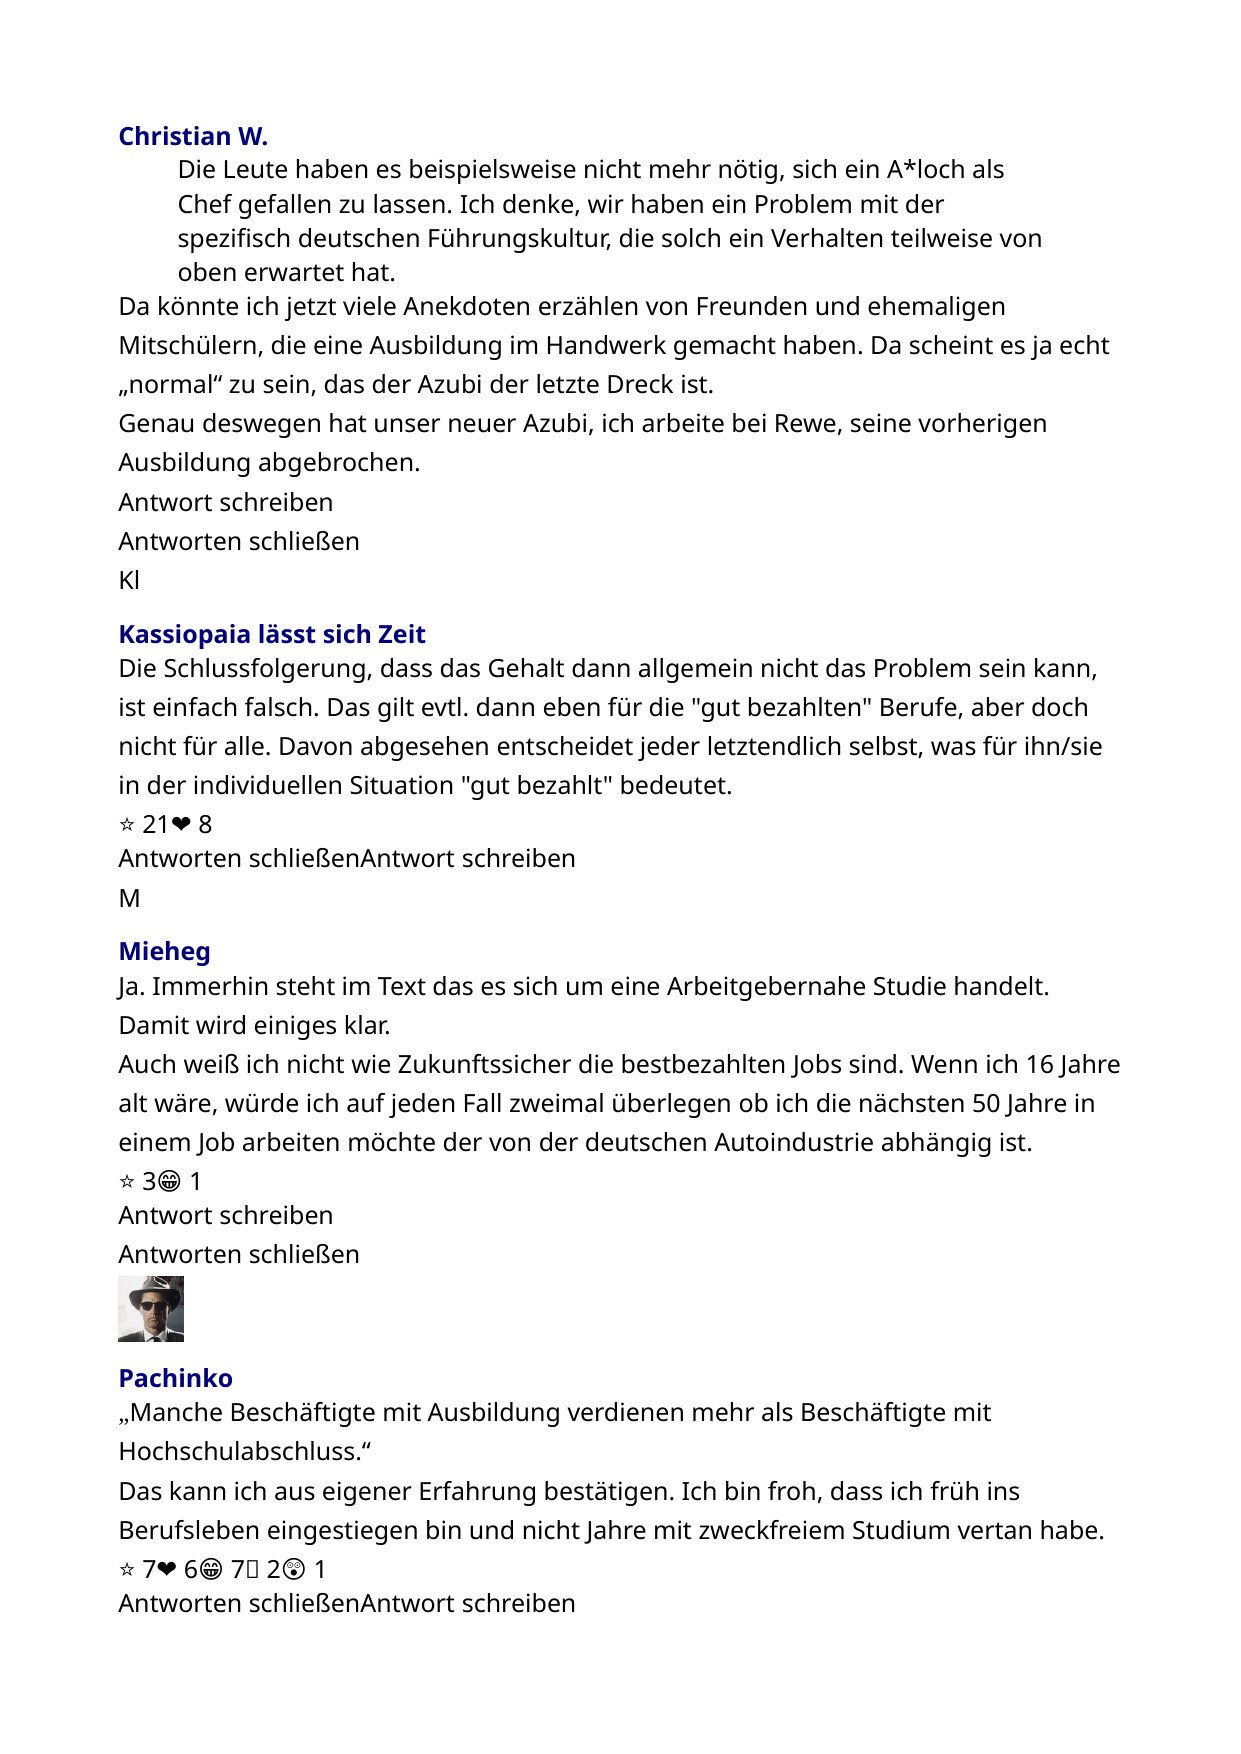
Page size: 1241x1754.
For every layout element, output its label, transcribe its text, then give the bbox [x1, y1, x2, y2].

text Die Leute haben es beispielsweise nicht mehr nötig, sich ein A*loch als Chef gefallen zu lassen. Ich denke, wir haben ein Problem mit der spezifisch deutschen Führungskultur, die solch ein Verhalten teilweise von oben erwartet hat. [177, 152, 1063, 288]
text Antwort schreiben [118, 484, 1122, 518]
subtitle Pachinko [118, 1361, 1122, 1395]
subtitle Mieheg [118, 934, 1122, 968]
text Die Schlussfolgerung, dass das Gehalt dann allgemein nicht das Problem sein kann, ist einfach falsch. Das gilt evtl. dann eben für die "gut bezahlten" Berufe, aber doch nicht für alle. Davon abgesehen entscheidet jeder letztendlich selbst, was für ihn/sie in der individuellen Situation "gut bezahlt" bedeutet. [118, 650, 1122, 802]
text „Manche Beschäftigte mit Ausbildung verdienen mehr als Beschäftigte mit Hochschulabschluss.“ [118, 1395, 1122, 1468]
text M [118, 880, 1122, 914]
text ⭐️ 7❤️ 6😁 7🤨 2😲 1 [118, 1552, 1122, 1586]
text ⭐️ 21❤️ 8 [118, 807, 1122, 841]
subtitle Christian W. [118, 118, 1122, 152]
text Da könnte ich jetzt viele Anekdoten erzählen von Freunden und ehemaligen Mitschülern, die eine Ausbildung im Handwerk gemacht haben. Da scheint es ja echt „normal“ zu sein, das der Azubi der letzte Dreck ist. [118, 288, 1122, 401]
text Genau deswegen hat unser neuer Azubi, ich arbeite bei Rewe, seine vorherigen Ausbildung abgebrochen. [118, 406, 1122, 479]
text Antworten schließenAntwort schreiben [118, 841, 1122, 875]
text Antworten schließen [118, 1237, 1122, 1271]
subtitle Kassiopaia lässt sich Zeit [118, 616, 1122, 650]
text Antwort schreiben [118, 1198, 1122, 1232]
text Kl [118, 563, 1122, 597]
text Auch weiß ich nicht wie Zukunftssicher die bestbezahlten Jobs sind. Wenn ich 16 Jahre alt wäre, würde ich auf jeden Fall zweimal überlegen ob ich die nächsten 50 Jahre in einem Job arbeiten möchte der von der deutschen Autoindustrie abhängig ist. [118, 1046, 1122, 1159]
text ⭐️ 3😁 1 [118, 1164, 1122, 1198]
text Ja. Immerhin steht im Text das es sich um eine Arbeitgebernahe Studie handelt. Damit wird einiges klar. [118, 968, 1122, 1041]
text Antworten schließenAntwort schreiben [118, 1586, 1122, 1620]
picture [118, 1276, 184, 1342]
text Das kann ich aus eigener Erfahrung bestätigen. Ich bin froh, dass ich früh ins Berufsleben eingestiegen bin und nicht Jahre mit zweckfreiem Studium vertan habe. [118, 1473, 1122, 1546]
text Antworten schließen [118, 523, 1122, 557]
